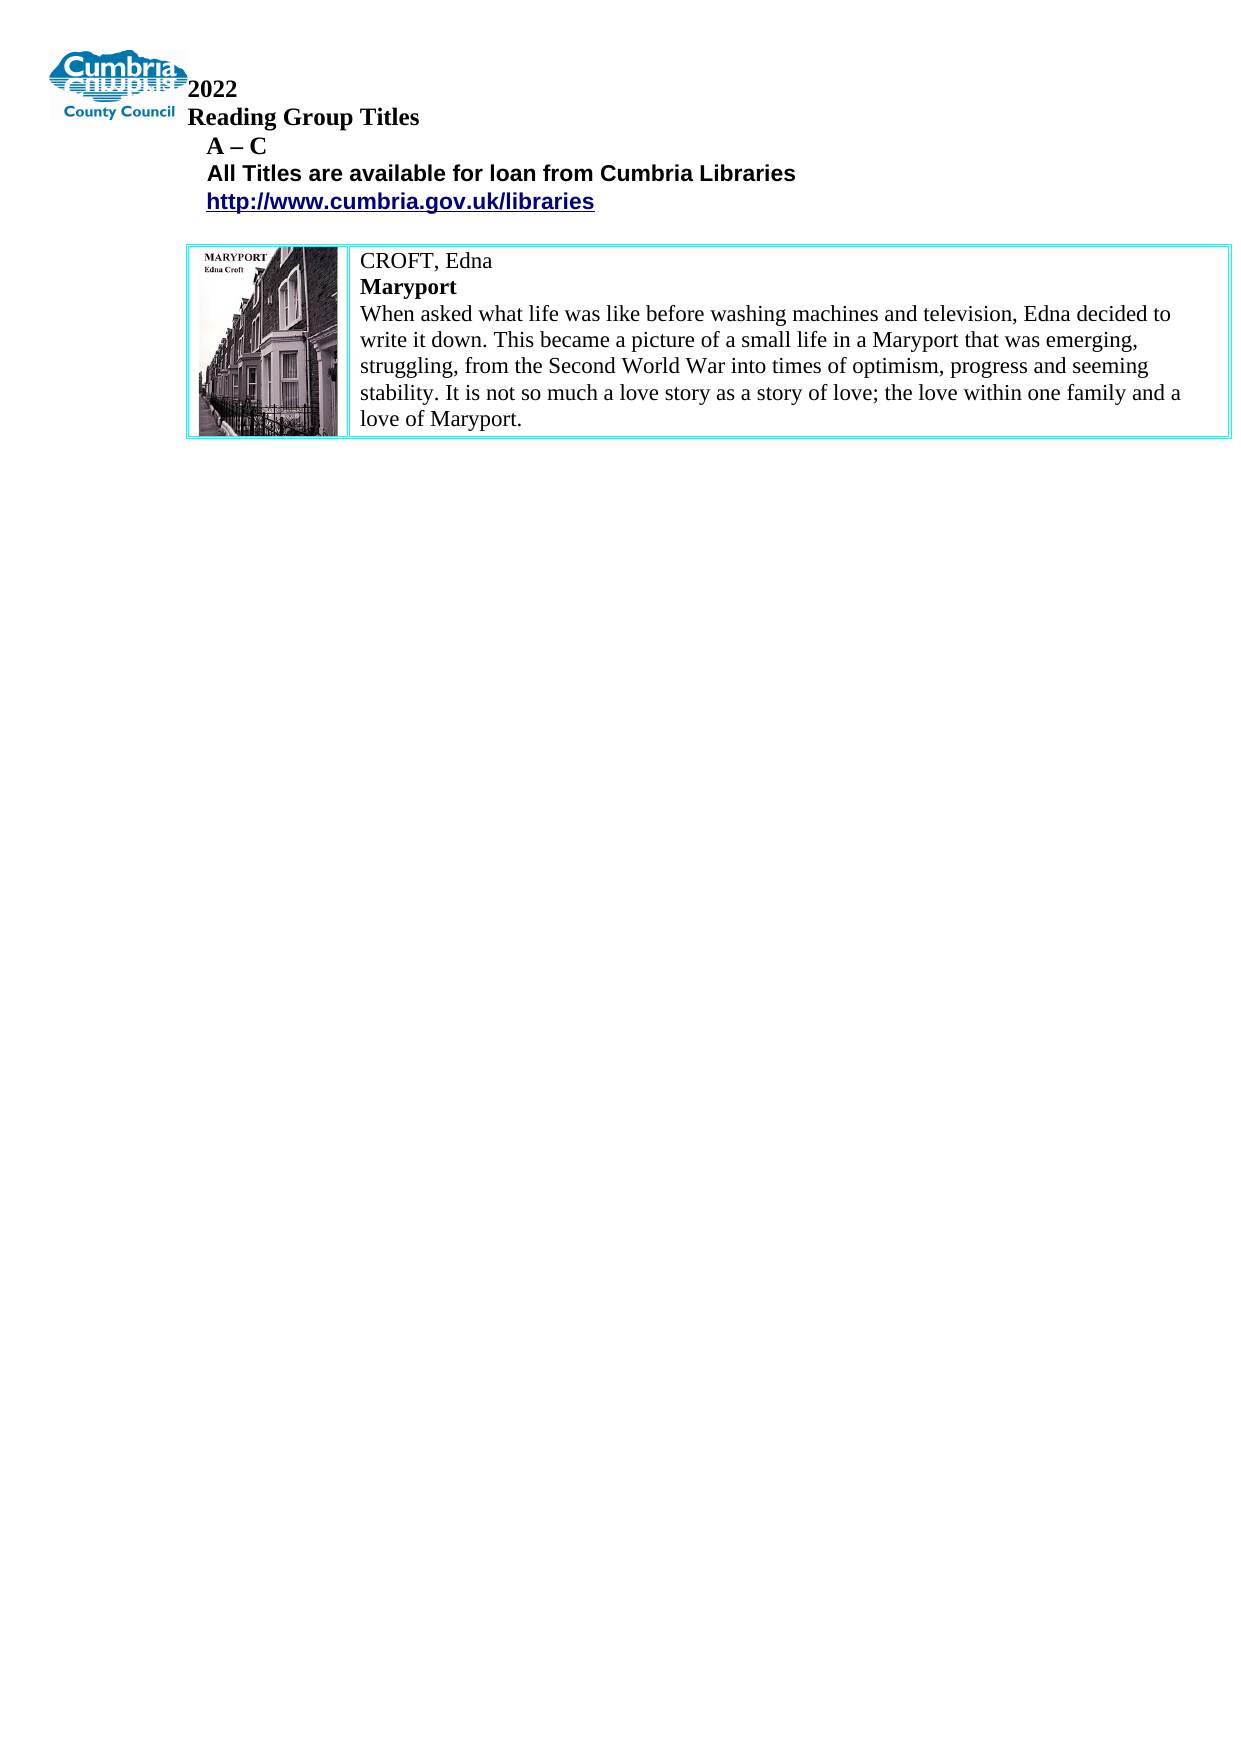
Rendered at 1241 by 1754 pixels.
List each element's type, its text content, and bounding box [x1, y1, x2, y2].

table_cell [189, 247, 198, 436]
table_cell CROFT, Edna Maryport When asked what life was like before washing machines and television, Edna decided to write it down. This became a picture of a small life in a Maryport that was emerging, struggling, from the Second World War into times of optimism, progress and seeming stability. It is not so much a love story as a story of love; the love within one family and a love of Maryport. [350, 247, 1228, 436]
table_cell [338, 247, 347, 436]
table_cell [1232, 244, 1240, 436]
